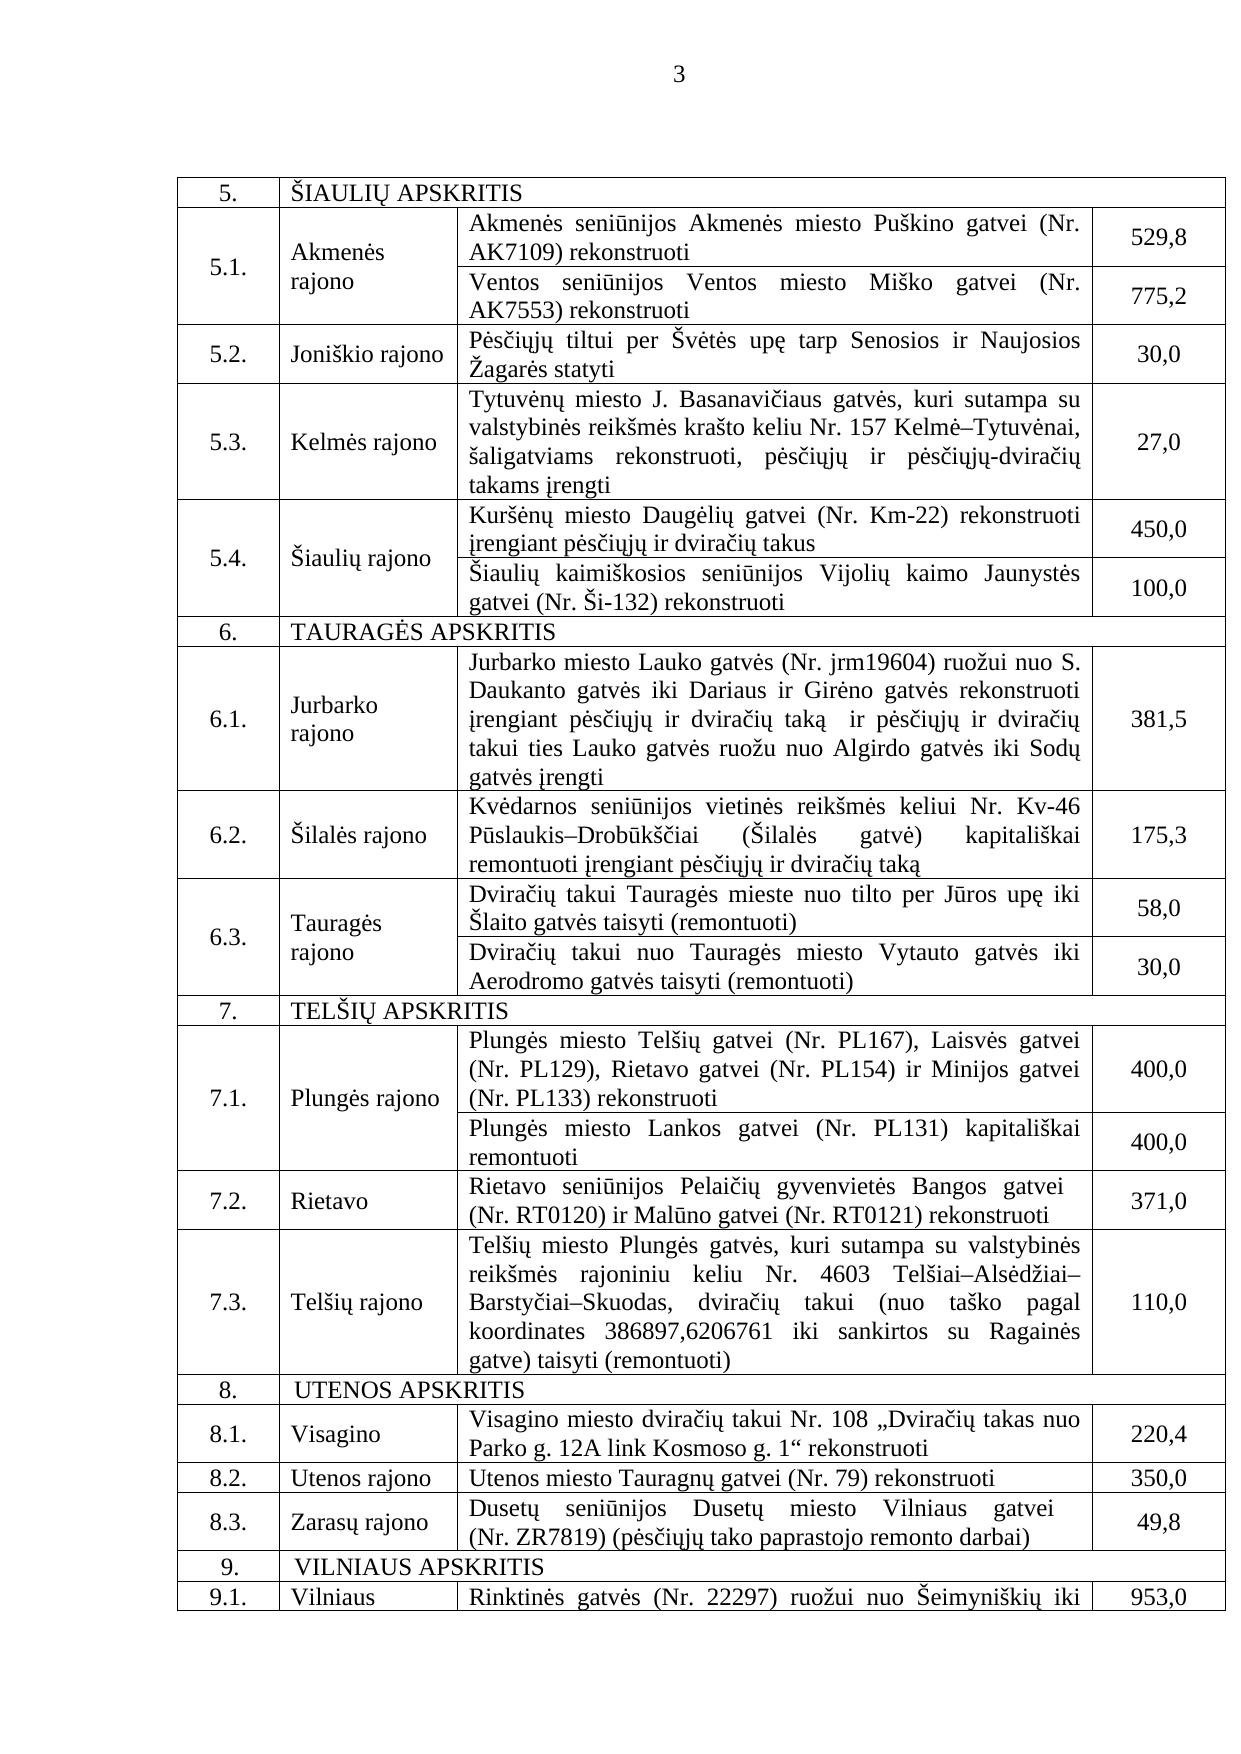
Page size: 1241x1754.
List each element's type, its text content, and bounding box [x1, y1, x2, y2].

table_cell Vilniaus [280, 1582, 457, 1610]
table_cell ŠIAULIŲ APSKRITIS [280, 178, 1225, 207]
table_cell 9.1. [178, 1582, 279, 1610]
table_cell Rietavo seniūnijos Pelaičių gyvenvietės Bangos gatvei (Nr. RT0120) ir Malūno gatvei (Nr. RT0121) rekonstruoti [458, 1171, 1092, 1229]
table_cell 5.3. [178, 384, 279, 499]
table_cell Akmenės rajono [280, 208, 457, 324]
table_cell 27,0 [1093, 384, 1225, 499]
table_cell 7. [178, 996, 279, 1024]
table_cell 8. [178, 1375, 279, 1403]
table_cell Dviračių takui nuo Tauragės miesto Vytauto gatvės iki Aerodromo gatvės taisyti (remontuoti) [458, 937, 1092, 995]
table_cell 6.1. [178, 647, 279, 790]
table_cell Zarasų rajono [280, 1493, 457, 1550]
table_cell Akmenės seniūnijos Akmenės miesto Puškino gatvei (Nr. AK7109) rekonstruoti [458, 208, 1092, 266]
table_cell 100,0 [1093, 558, 1225, 616]
table_cell Plungės rajono [280, 1026, 457, 1170]
table_cell Visagino [280, 1405, 457, 1462]
table_cell 5.1. [178, 208, 279, 324]
table_cell 6.3. [178, 879, 279, 995]
table_cell Joniškio rajono [280, 325, 457, 383]
table_cell Kvėdarnos seniūnijos vietinės reikšmės keliui Nr. Kv-46 Pūslaukis–Drobūkščiai (Šilalės gatvė) kapitališkai remontuoti įrengiant pėsčiųjų ir dviračių taką [458, 791, 1092, 878]
table_cell Utenos rajono [280, 1463, 457, 1492]
table_cell Jurbarko rajono [280, 647, 457, 790]
table_cell Jurbarko miesto Lauko gatvės (Nr. jrm19604) ruožui nuo S. Daukanto gatvės iki Dariaus ir Girėno gatvės rekonstruoti įrengiant pėsčiųjų ir dviračių taką ir pėsčiųjų ir dviračių takui ties Lauko gatvės ruožu nuo Algirdo gatvės iki Sodų gatvės įrengti [458, 647, 1092, 790]
table_cell 371,0 [1093, 1171, 1225, 1229]
table_cell Šiaulių rajono [280, 500, 457, 616]
table_cell 350,0 [1093, 1463, 1225, 1492]
table_cell Kuršėnų miesto Daugėlių gatvei (Nr. Km-22) rekonstruoti įrengiant pėsčiųjų ir dviračių takus [458, 500, 1092, 557]
table_cell Šilalės rajono [280, 791, 457, 878]
table_cell 775,2 [1093, 267, 1225, 324]
table_cell 49,8 [1093, 1493, 1225, 1550]
table_cell 220,4 [1093, 1405, 1225, 1462]
table_cell Rinktinės gatvės (Nr. 22297) ruožui nuo Šeimyniškių iki [458, 1582, 1092, 1610]
table_cell 953,0 [1093, 1582, 1225, 1610]
table_cell 8.3. [178, 1493, 279, 1550]
table_cell 58,0 [1093, 879, 1225, 936]
table_cell Telšių miesto Plungės gatvės, kuri sutampa su valstybinės reikšmės rajoniniu keliu Nr. 4603 Telšiai–Alsėdžiai–Barstyčiai–Skuodas, dviračių takui (nuo taško pagal koordinates 386897,6206761 iki sankirtos su Ragainės gatve) taisyti (remontuoti) [458, 1230, 1092, 1374]
table_cell Dusetų seniūnijos Dusetų miesto Vilniaus gatvei (Nr. ZR7819) (pėsčiųjų tako paprastojo remonto darbai) [458, 1493, 1092, 1550]
table_cell Dviračių takui Tauragės mieste nuo tilto per Jūros upę iki Šlaito gatvės taisyti (remontuoti) [458, 879, 1092, 936]
table_cell 9. [178, 1551, 279, 1581]
table_cell Pėsčiųjų tiltui per Švėtės upę tarp Senosios ir Naujosios Žagarės statyti [458, 325, 1092, 383]
table_cell 5.2. [178, 325, 279, 383]
table_cell Plungės miesto Telšių gatvei (Nr. PL167), Laisvės gatvei (Nr. PL129), Rietavo gatvei (Nr. PL154) ir Minijos gatvei (Nr. PL133) rekonstruoti [458, 1026, 1092, 1112]
table_cell 30,0 [1093, 325, 1225, 383]
table_cell 6.2. [178, 791, 279, 878]
table_cell TELŠIŲ APSKRITIS [280, 996, 1225, 1024]
table_cell Tytuvėnų miesto J. Basanavičiaus gatvės, kuri sutampa su valstybinės reikšmės krašto keliu Nr. 157 Kelmė–Tytuvėnai, šaligatviams rekonstruoti, pėsčiųjų ir pėsčiųjų-dviračių takams įrengti [458, 384, 1092, 499]
table_cell 8.2. [178, 1463, 279, 1492]
table_cell 110,0 [1093, 1230, 1225, 1374]
table_cell Tauragės rajono [280, 879, 457, 995]
table_cell Ventos seniūnijos Ventos miesto Miško gatvei (Nr. AK7553) rekonstruoti [458, 267, 1092, 324]
table_cell 6. [178, 617, 279, 646]
table_cell 529,8 [1093, 208, 1225, 266]
table_cell Rietavo [280, 1171, 457, 1229]
table_cell 5. [178, 178, 279, 207]
table_cell Visagino miesto dviračių takui Nr. 108 „Dviračių takas nuo Parko g. 12A link Kosmoso g. 1“ rekonstruoti [458, 1405, 1092, 1462]
table_cell VILNIAUS APSKRITIS [280, 1551, 1225, 1581]
table_cell 8.1. [178, 1405, 279, 1462]
table_cell TAURAGĖS APSKRITIS [280, 617, 1225, 646]
table_cell 30,0 [1093, 937, 1225, 995]
table_cell 400,0 [1093, 1113, 1225, 1170]
table_cell 381,5 [1093, 647, 1225, 790]
table_cell 400,0 [1093, 1026, 1225, 1112]
table_cell 7.3. [178, 1230, 279, 1374]
table_cell 7.2. [178, 1171, 279, 1229]
table_cell UTENOS APSKRITIS [280, 1375, 1225, 1403]
table_cell 175,3 [1093, 791, 1225, 878]
table_cell 5.4. [178, 500, 279, 616]
table_cell Plungės miesto Lankos gatvei (Nr. PL131) kapitališkai remontuoti [458, 1113, 1092, 1170]
table_cell Šiaulių kaimiškosios seniūnijos Vijolių kaimo Jaunystės gatvei (Nr. Ši-132) rekonstruoti [458, 558, 1092, 616]
table_cell Kelmės rajono [280, 384, 457, 499]
table_cell 450,0 [1093, 500, 1225, 557]
table_cell 7.1. [178, 1026, 279, 1170]
table_cell Telšių rajono [280, 1230, 457, 1374]
table_cell Utenos miesto Tauragnų gatvei (Nr. 79) rekonstruoti [458, 1463, 1092, 1492]
